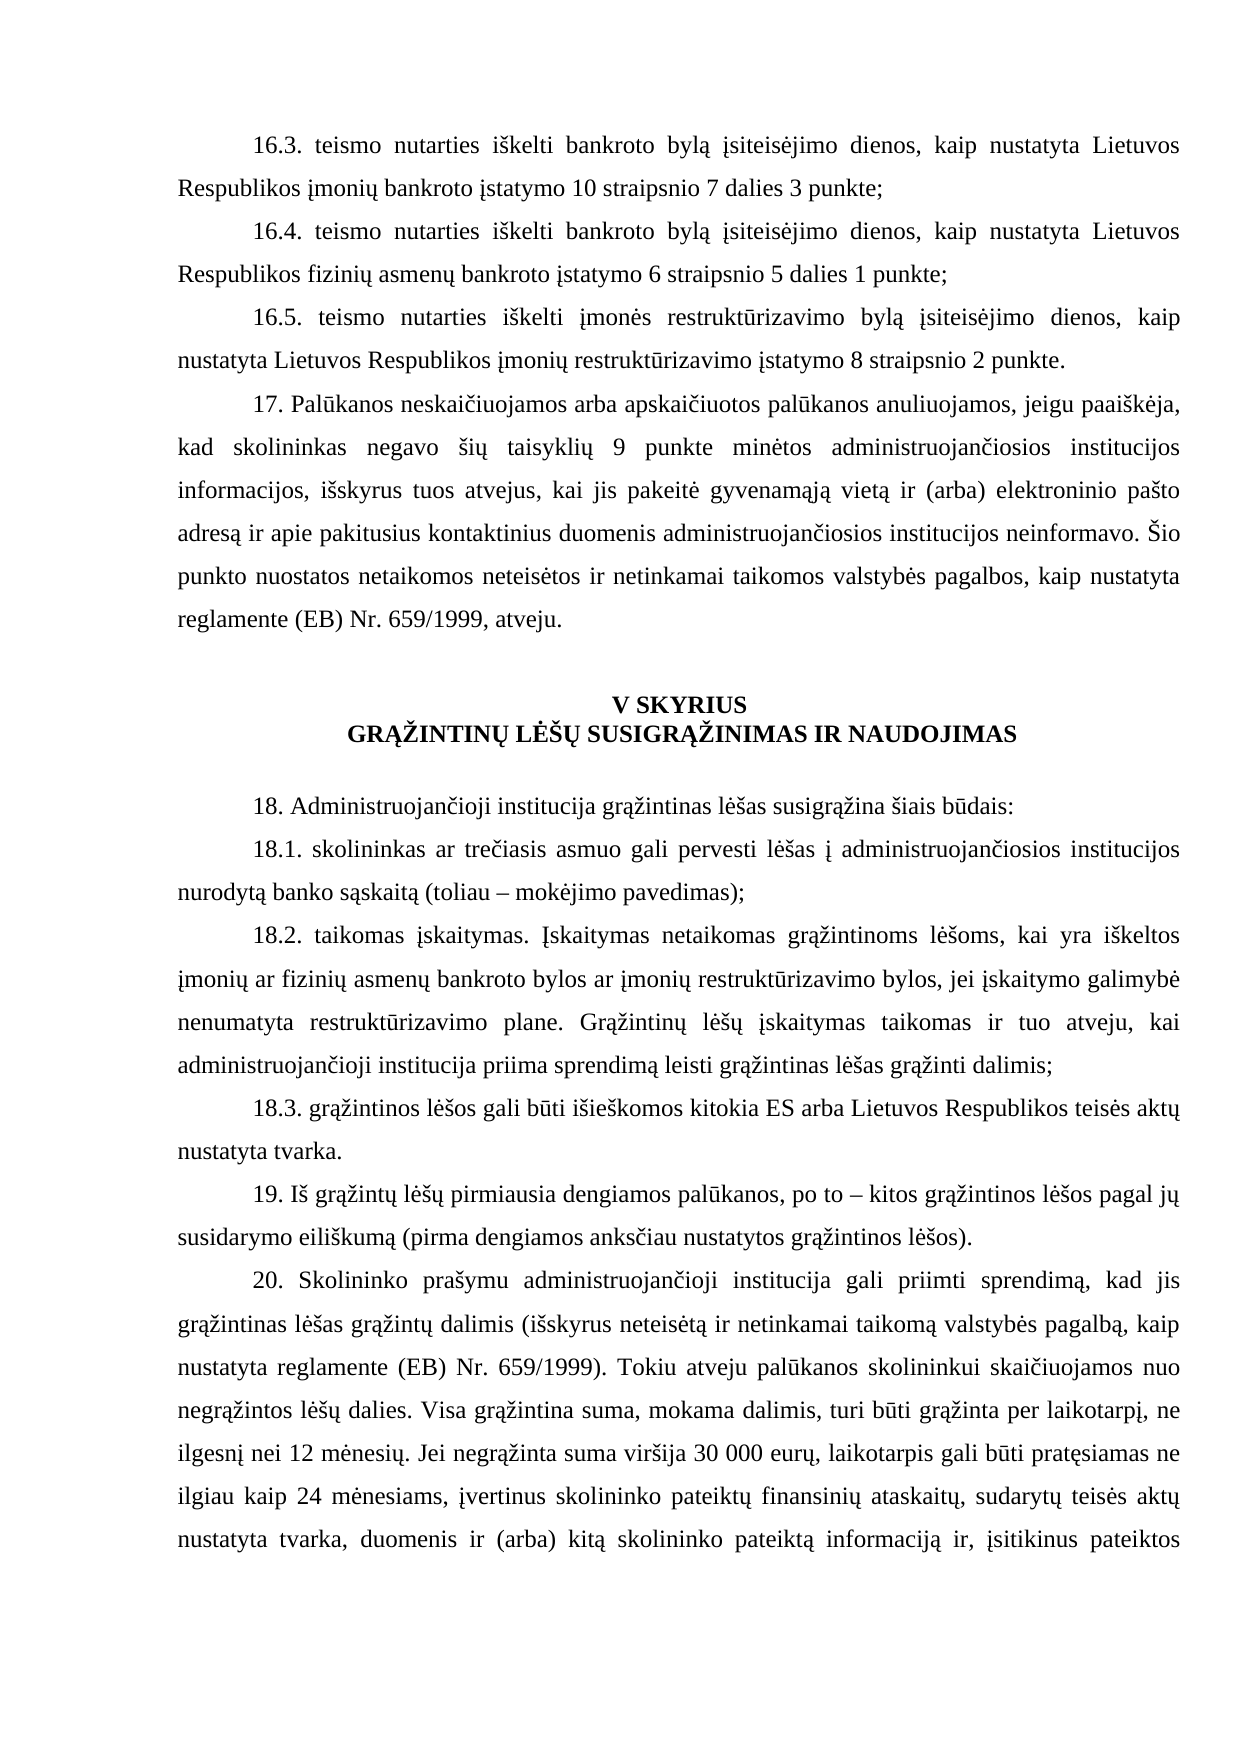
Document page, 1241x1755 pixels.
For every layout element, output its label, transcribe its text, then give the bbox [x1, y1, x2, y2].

text 17. Palūkanos neskaičiuojamos arba apskaičiuotos palūkanos anuliuojamos, jeigu paaiškėja, kad skolininkas negavo šių taisyklių 9 punkte minėtos administruojančiosios institucijos informacijos, išskyrus tuos atvejus, kai jis pakeitė gyvenamąją vietą ir (arba) elektroninio pašto adresą ir apie pakitusius kontaktinius duomenis administruojančiosios institucijos neinformavo. Šio punkto nuostatos netaikomos neteisėtos ir netinkamai taikomos valstybės pagalbos, kaip nustatyta reglamente (EB) Nr. 659/1999, atveju. [177, 389, 1181, 633]
text GRĄŽINTINŲ LĖŠŲ SUSIGRĄŽINIMAS IR NAUDOJIMAS [177, 719, 1181, 748]
text 19. Iš grąžintų lėšų pirmiausia dengiamos palūkanos, po to – kitos grąžintinos lėšos pagal jų susidarymo eiliškumą (pirma dengiamos anksčiau nustatytos grąžintinos lėšos). [177, 1179, 1181, 1251]
text 16.3. teismo nutarties iškelti bankroto bylą įsiteisėjimo dienos, kaip nustatyta Lietuvos Respublikos įmonių bankroto įstatymo 10 straipsnio 7 dalies 3 punkte; [177, 130, 1181, 202]
text V SKYRIUS [177, 691, 1181, 719]
text 18.3. grąžintinos lėšos gali būti išieškomos kitokia ES arba Lietuvos Respublikos teisės aktų nustatyta tvarka. [177, 1093, 1181, 1165]
text 18. Administruojančioji institucija grąžintinas lėšas susigrąžina šiais būdais: [177, 791, 1181, 820]
text 18.1. skolininkas ar trečiasis asmuo gali pervesti lėšas į administruojančiosios institucijos nurodytą banko sąskaitą (toliau – mokėjimo pavedimas); [177, 834, 1181, 906]
text 18.2. taikomas įskaitymas. Įskaitymas netaikomas grąžintinoms lėšoms, kai yra iškeltos įmonių ar fizinių asmenų bankroto bylos ar įmonių restruktūrizavimo bylos, jei įskaitymo galimybė nenumatyta restruktūrizavimo plane. Grąžintinų lėšų įskaitymas taikomas ir tuo atveju, kai administruojančioji institucija priima sprendimą leisti grąžintinas lėšas grąžinti dalimis; [177, 921, 1181, 1079]
text 16.4. teismo nutarties iškelti bankroto bylą įsiteisėjimo dienos, kaip nustatyta Lietuvos Respublikos fizinių asmenų bankroto įstatymo 6 straipsnio 5 dalies 1 punkte; [177, 216, 1181, 288]
text 16.5. teismo nutarties iškelti įmonės restruktūrizavimo bylą įsiteisėjimo dienos, kaip nustatyta Lietuvos Respublikos įmonių restruktūrizavimo įstatymo 8 straipsnio 2 punkte. [177, 302, 1181, 374]
text 20. Skolininko prašymu administruojančioji institucija gali priimti sprendimą, kad jis grąžintinas lėšas grąžintų dalimis (išskyrus neteisėtą ir netinkamai taikomą valstybės pagalbą, kaip nustatyta reglamente (EB) Nr. 659/1999). Tokiu atveju palūkanos skolininkui skaičiuojamos nuo negrąžintos lėšų dalies. Visa grąžintina suma, mokama dalimis, turi būti grąžinta per laikotarpį, ne ilgesnį nei 12 mėnesių. Jei negrąžinta suma viršija 30 000 eurų, laikotarpis gali būti pratęsiamas ne ilgiau kaip 24 mėnesiams, įvertinus skolininko pateiktų finansinių ataskaitų, sudarytų teisės aktų nustatyta tvarka, duomenis ir (arba) kitą skolininko pateiktą informaciją ir, įsitikinus pateiktos [177, 1266, 1181, 1553]
